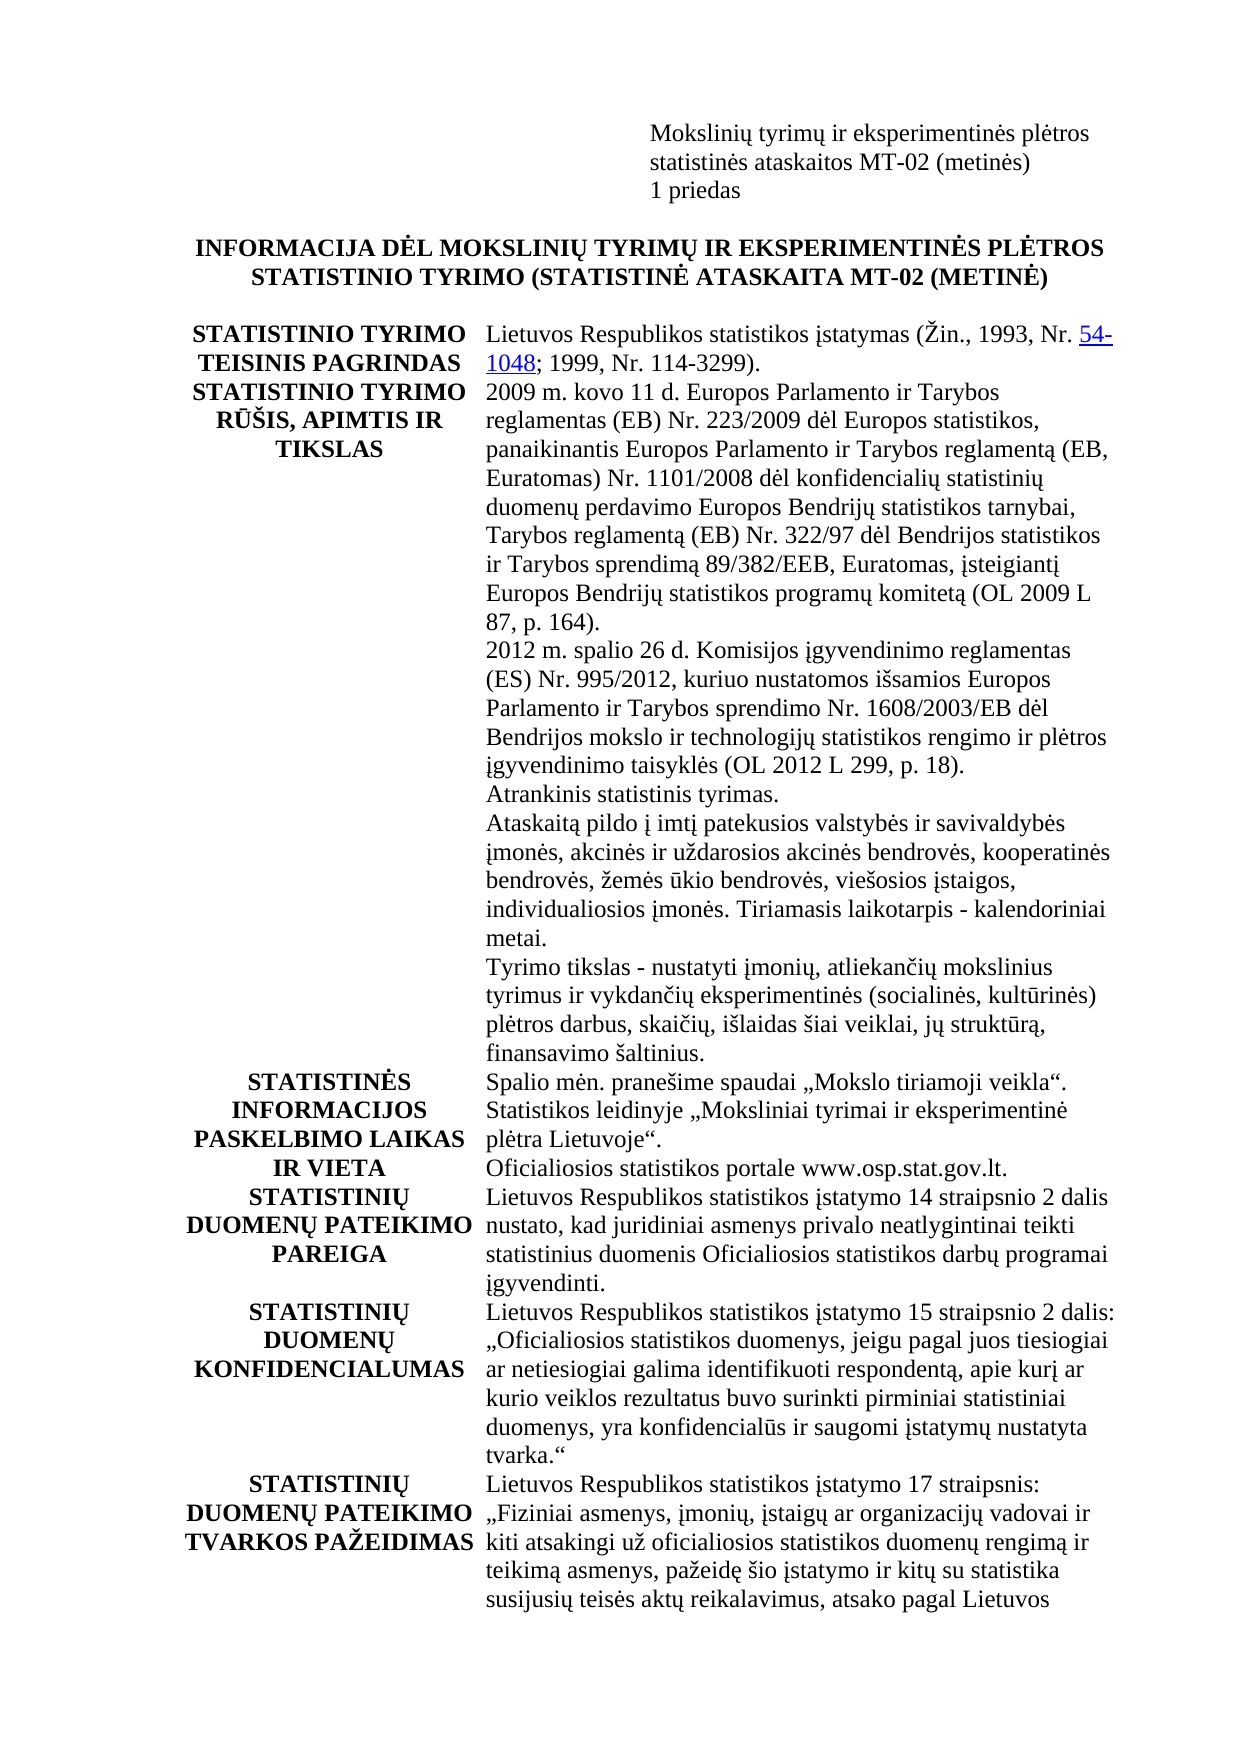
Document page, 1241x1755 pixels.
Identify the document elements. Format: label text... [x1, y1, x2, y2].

table_cell Spalio mėn. pranešime spaudai „Mokslo tiriamoji veikla“. Statistikos leidinyje „Moksliniai tyrimai ir eksperimentinė plėtra Lietuvoje“. Oficialiosios statistikos portale www.osp.stat.gov.lt. [481, 1067, 1122, 1182]
table_cell STATISTINĖS INFORMACIJOS PASKELBIMO LAIKAS IR VIETA [177, 1067, 481, 1182]
text Mokslinių tyrimų ir eksperimentinės plėtros statistinės ataskaitos MT-02 (metinės) [649, 118, 1122, 176]
table_cell Lietuvos Respublikos statistikos įstatymo 14 straipsnio 2 dalis nustato, kad juridiniai asmenys privalo neatlygintinai teikti statistinius duomenis Oficialiosios statistikos darbų programai įgyvendinti. [481, 1182, 1122, 1297]
table_cell STATISTINIŲ DUOMENŲ KONFIDENCIALUMAS [177, 1297, 481, 1469]
table_cell Lietuvos Respublikos statistikos įstatymo 15 straipsnio 2 dalis: „Oficialiosios statistikos duomenys, jeigu pagal juos tiesiogiai ar netiesiogiai galima identifikuoti respondentą, apie kurį ar kurio veiklos rezultatus buvo surinkti pirminiai statistiniai duomenys, yra konfidencialūs ir saugomi įstatymų nustatyta tvarka.“ [481, 1297, 1122, 1469]
text 1 priedas [649, 176, 1122, 204]
table_header Lietuvos Respublikos statistikos įstatymas (Žin., 1993, Nr. 54-1048; 1999, Nr. 114-3299). 2009 m. kovo 11 d. Europos Parlamento ir Tarybos reglamentas (EB) Nr. 223/2009 dėl Europos statistikos, panaikinantis Europos Parlamento ir Tarybos reglamentą (EB, Euratomas) Nr. 1101/2008 dėl konfidencialių statistinių duomenų perdavimo Europos Bendrijų statistikos tarnybai, Tarybos reglamentą (EB) Nr. 322/97 dėl Bendrijos statistikos ir Tarybos sprendimą 89/382/EEB, Euratomas, įsteigiantį Europos Bendrijų statistikos programų komitetą (OL 2009 L 87, p. 164). 2012 m. spalio 26 d. Komisijos įgyvendinimo reglamentas (ES) Nr. 995/2012, kuriuo nustatomos išsamios Europos Parlamento ir Tarybos sprendimo Nr. 1608/2003/EB dėl Bendrijos mokslo ir technologijų statistikos rengimo ir plėtros įgyvendinimo taisyklės (OL 2012 L 299, p. 18). Atrankinis statistinis tyrimas. Ataskaitą pildo į imtį patekusios valstybės ir savivaldybės įmonės, akcinės ir uždarosios akcinės bendrovės, kooperatinės bendrovės, žemės ūkio bendrovės, viešosios įstaigos, individualiosios įmonės. Tiriamasis laikotarpis - kalendoriniai metai. Tyrimo tikslas - nustatyti įmonių, atliekančių mokslinius tyrimus ir vykdančių eksperimentinės (socialinės, kultūrinės) plėtros darbus, skaičių, išlaidas šiai veiklai, jų struktūrą, finansavimo šaltinius. [481, 319, 1122, 1067]
table_cell Lietuvos Respublikos statistikos įstatymo 17 straipsnis: „Fiziniai asmenys, įmonių, įstaigų ar organizacijų vadovai ir kiti atsakingi už oficialiosios statistikos duomenų rengimą ir teikimą asmenys, pažeidę šio įstatymo ir kitų su statistika susijusių teisės aktų reikalavimus, atsako pagal Lietuvos [481, 1469, 1122, 1613]
table_header STATISTINIO TYRIMO TEISINIS PAGRINDAS STATISTINIO TYRIMO RŪŠIS, APIMTIS IR TIKSLAS [177, 319, 481, 1067]
table_cell STATISTINIŲ DUOMENŲ PATEIKIMO TVARKOS PAŽEIDIMAS [177, 1469, 481, 1613]
text INFORMACIJA DĖL MOKSLINIŲ TYRIMŲ IR EKSPERIMENTINĖS PLĖTROS STATISTINIO TYRIMO (STATISTINĖ ATASKAITA MT-02 (METINĖ) [177, 233, 1122, 291]
table_cell STATISTINIŲ DUOMENŲ PATEIKIMO PAREIGA [177, 1182, 481, 1297]
